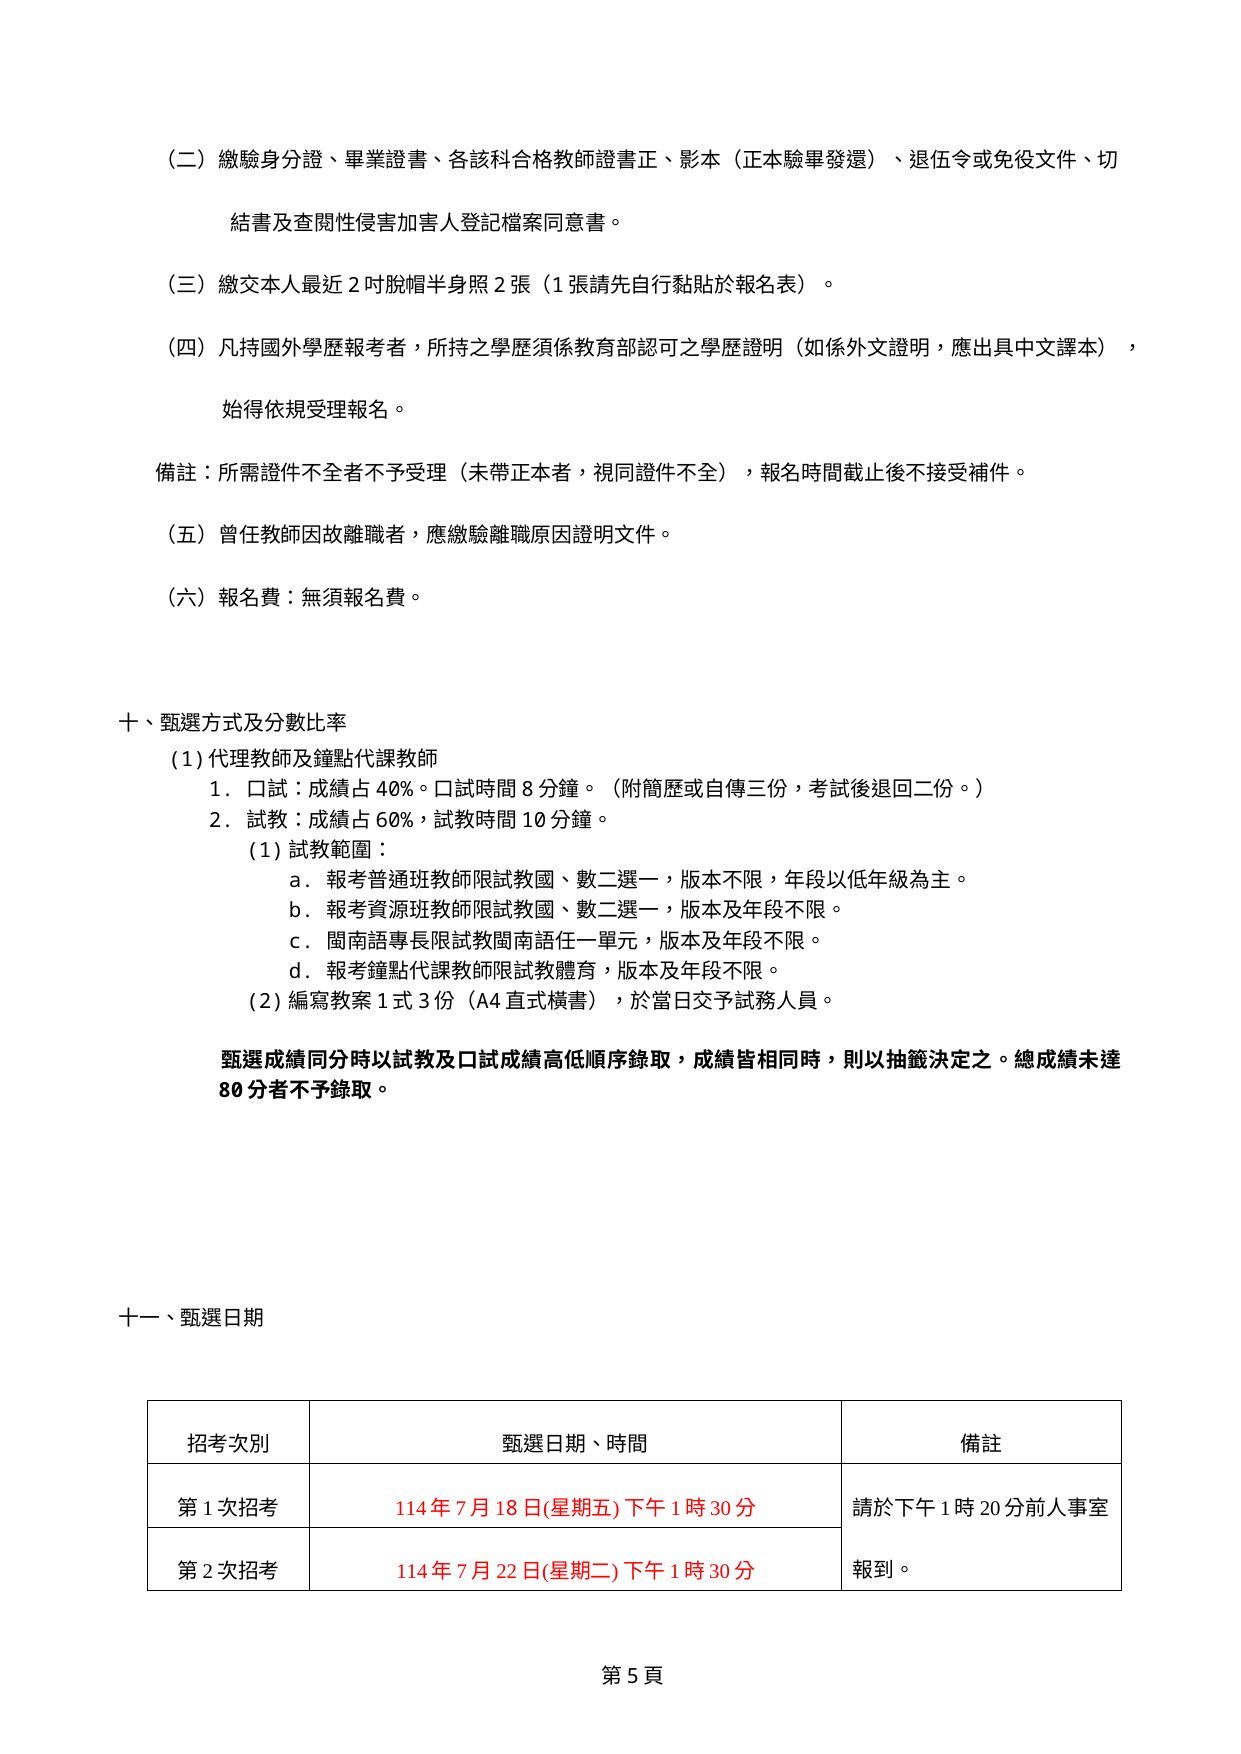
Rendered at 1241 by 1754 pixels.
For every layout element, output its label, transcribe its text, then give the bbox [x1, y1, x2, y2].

list 編寫教案1式3份（A4直式橫書），於當日交予試務人員。 [246, 985, 1122, 1015]
list 試教範圍： [246, 833, 1122, 863]
table_cell 第1次招考 [148, 1464, 309, 1527]
text b. 報考資源班教師限試教國、數二選一，版本及年段不限。 [288, 894, 1122, 924]
table_cell 請於下午1時20分前人事室報到。 [842, 1464, 1121, 1590]
table_cell 第2次招考 [148, 1528, 309, 1590]
table_cell 114年7月22日(星期二) 下午1時30分 [310, 1528, 841, 1590]
text （六）報名費：無須報名費。 [156, 555, 1122, 617]
list 代理教師及鐘點代課教師 [168, 742, 1122, 772]
list 試教：成績占60%，試教時間10分鐘。 [209, 803, 1122, 833]
text d. 報考鐘點代課教師限試教體育，版本及年段不限。 [288, 954, 1122, 985]
text （三）繳交本人最近2吋脫帽半身照2張（1張請先自行黏貼於報名表）。 [156, 242, 1122, 305]
text （二）繳驗身分證、畢業證書、各該科合格教師證書正、影本（正本驗畢發還）、退伍令或免役文件、切結書及查閱性侵害加害人登記檔案同意書。 [156, 117, 1122, 242]
table_header 招考次別 [148, 1401, 309, 1463]
text 備註：所需證件不全者不予受理（未帶正本者，視同證件不全），報名時間截止後不接受補件。 [156, 430, 1122, 492]
table_cell 114年7月18日(星期五) 下午1時30分 [310, 1464, 841, 1527]
text 十、甄選方式及分數比率 [118, 680, 1122, 742]
text c. 閩南語專長限試教閩南語任一單元，版本及年段不限。 [288, 924, 1122, 954]
text a. 報考普通班教師限試教國、數二選一，版本不限，年段以低年級為主。 [288, 863, 1122, 894]
table_header 備註 [842, 1401, 1121, 1463]
text （五）曾任教師因故離職者，應繳驗離職原因證明文件。 [156, 492, 1122, 555]
text 甄選成績同分時以試教及口試成績高低順序錄取，成績皆相同時，則以抽籤決定之。總成績未達80分者不予錄取。 [168, 1043, 1122, 1104]
text 十一、甄選日期 [118, 1275, 1122, 1337]
table_header 甄選日期、時間 [310, 1401, 841, 1463]
list 口試：成績占40%。口試時間8分鐘。（附簡歷或自傳三份，考試後退回二份。） [209, 772, 1122, 803]
text （四）凡持國外學歷報考者，所持之學歷須係教育部認可之學歷證明（如係外文證明，應出具中文譯本），始得依規受理報名。 [156, 305, 1122, 430]
